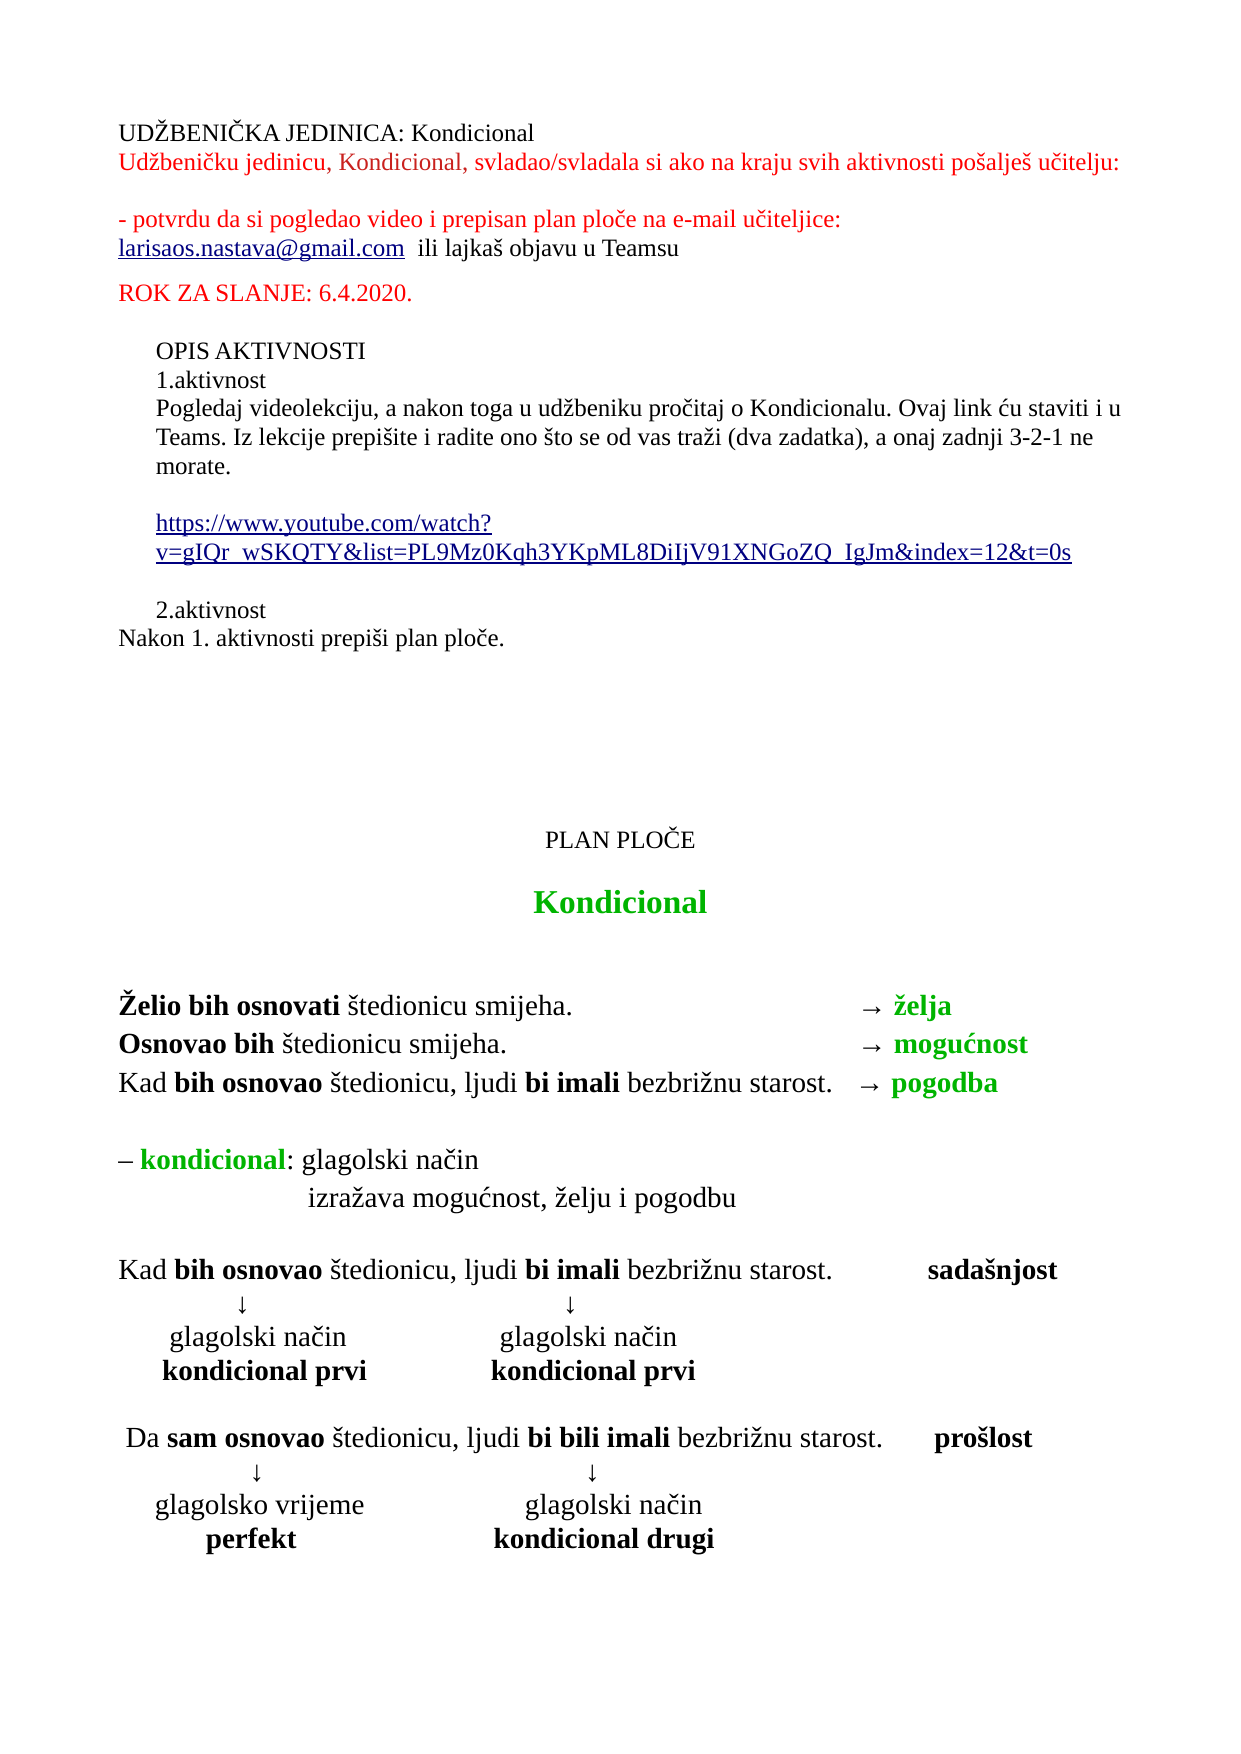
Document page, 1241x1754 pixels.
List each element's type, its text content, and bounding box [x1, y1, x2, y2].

text Pogledaj videolekciju, a nakon toga u udžbeniku pročitaj o Kondicionalu. Ovaj link ću staviti i u Teams. Iz lekcije prepišite i radite ono što se od vas traži (dva zadatka), a onaj zadnji 3-2-1 ne morate. [156, 393, 1122, 480]
text glagolsko vrijeme glagolski način [118, 1487, 1122, 1521]
text Kad bih osnovao štedionicu, ljudi bi imali bezbrižnu starost. → pogodba [118, 1065, 1122, 1098]
text Udžbeničku jedinicu, Kondicional, svladao/svladala si ako na kraju svih aktivnosti pošalješ učitelju: [118, 147, 1122, 176]
text https://www.youtube.com/watch?v=gIQr_wSKQTY&list=PL9Mz0Kqh3YKpML8DiIjV91XNGoZQ_IgJm&index=12&t=0s [156, 508, 1122, 566]
text perfekt kondicional drugi [118, 1521, 1122, 1554]
list - potvrdu da si pogledao video i prepisan plan ploče na e-mail učiteljice: larisaos.nastava@gmail.com ili lajkaš objavu u Teamsu [118, 204, 1122, 262]
text ↓ ↓ [118, 1454, 1122, 1487]
text PLAN PLOČE [118, 825, 1122, 853]
text OPIS AKTIVNOSTI [156, 336, 1122, 365]
text 2.aktivnost [156, 595, 1122, 623]
text 1.aktivnost [156, 365, 1122, 393]
text Da sam osnovao štedionicu, ljudi bi bili imali bezbrižnu starost. prošlost [118, 1420, 1122, 1454]
text kondicional prvi kondicional prvi [118, 1353, 1122, 1387]
text ↓ ↓ [118, 1286, 1122, 1319]
text UDŽBENIČKA JEDINICA: Kondicional [118, 118, 1122, 147]
text Želio bih osnovati štedionicu smijeha. → želja [118, 988, 1122, 1021]
text Nakon 1. aktivnosti prepiši plan ploče. [118, 623, 1122, 652]
text Osnovao bih štedionicu smijeha. → mogućnost [118, 1026, 1122, 1060]
text ROK ZA SLANJE: 6.4.2020. [118, 278, 1122, 307]
text izražava mogućnost, želju i pogodbu [118, 1180, 1122, 1214]
text – kondicional: glagolski način [118, 1142, 1122, 1175]
text glagolski način glagolski način [118, 1319, 1122, 1353]
text Kad bih osnovao štedionicu, ljudi bi imali bezbrižnu starost. sadašnjost [118, 1252, 1122, 1286]
text Kondicional [118, 882, 1122, 921]
